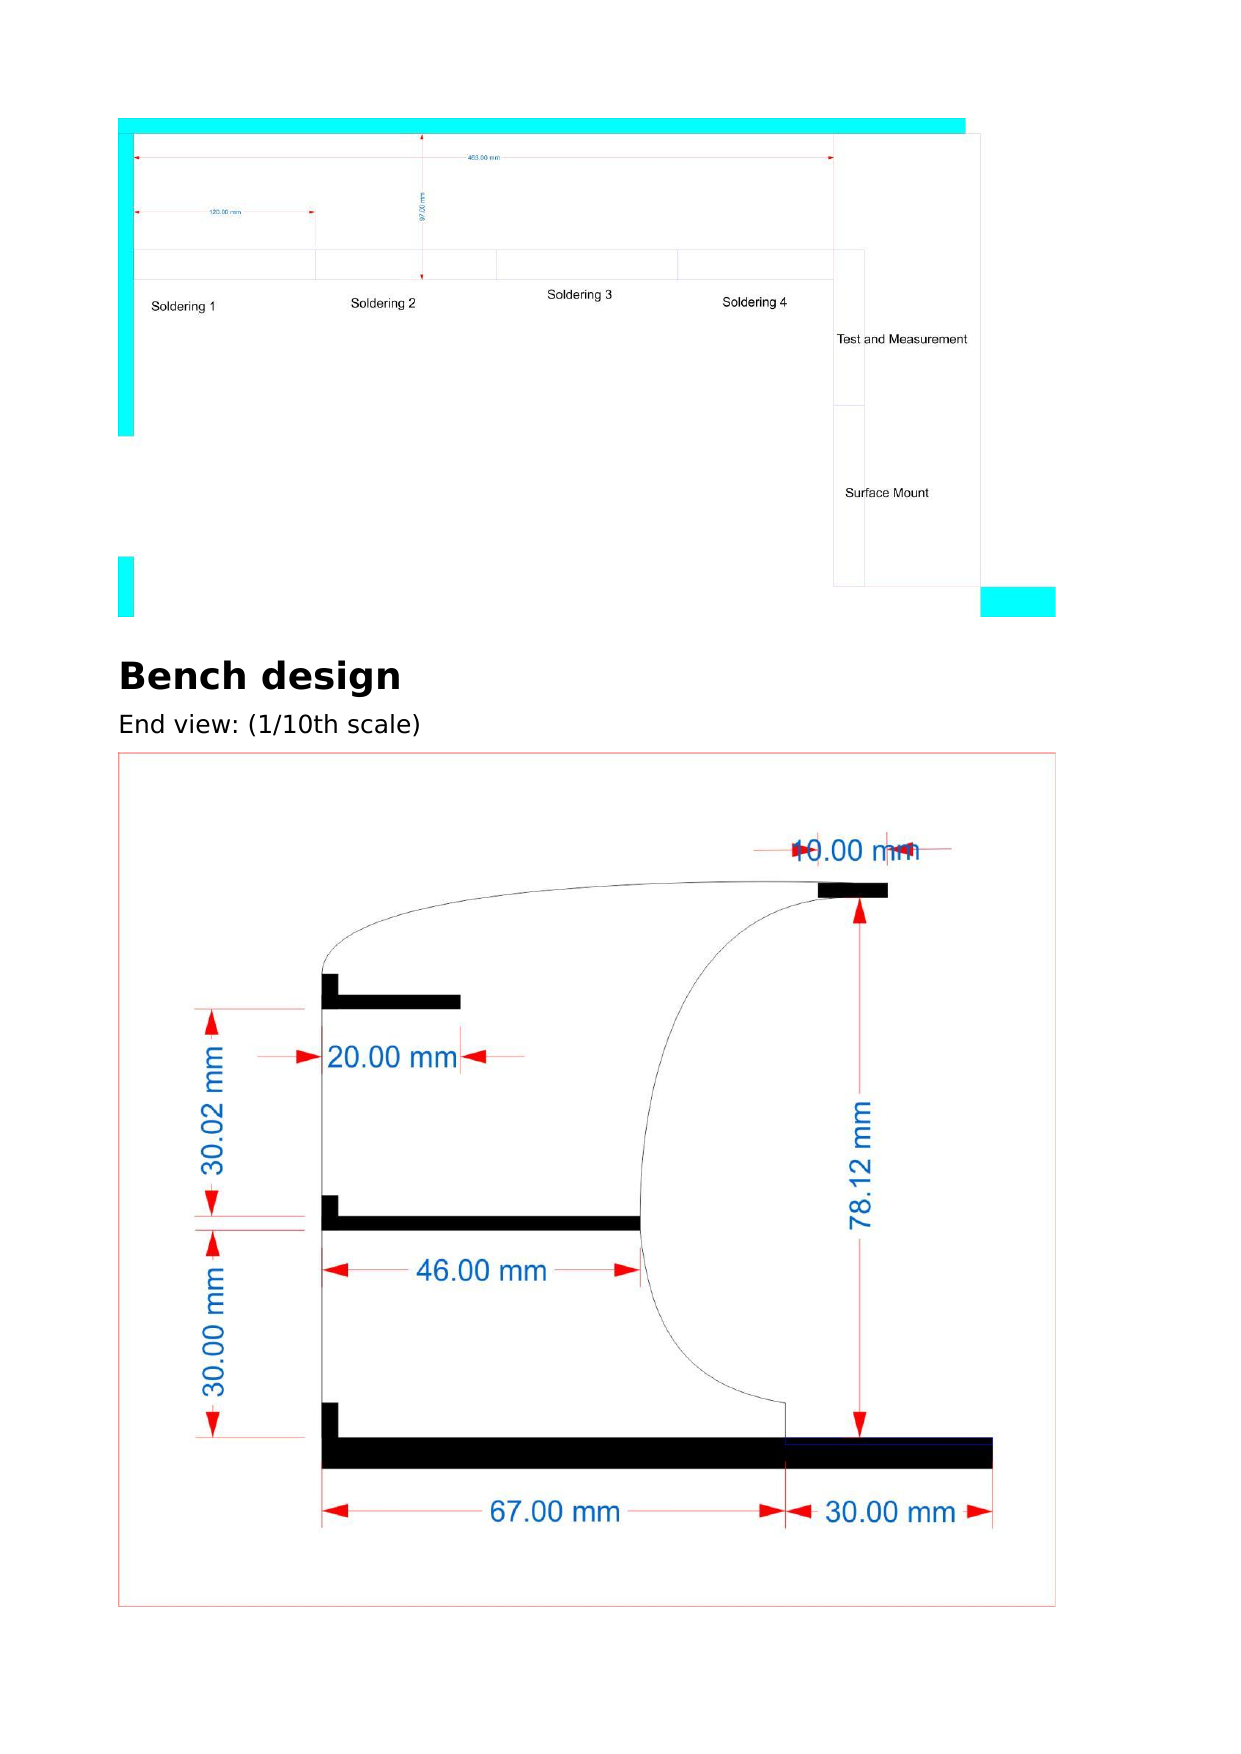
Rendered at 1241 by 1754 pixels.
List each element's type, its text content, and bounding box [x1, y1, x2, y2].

picture [118, 752, 1056, 1607]
subtitle Bench design [118, 654, 1122, 698]
text End view: (1/10th scale) [118, 711, 1122, 740]
picture [118, 118, 1056, 617]
